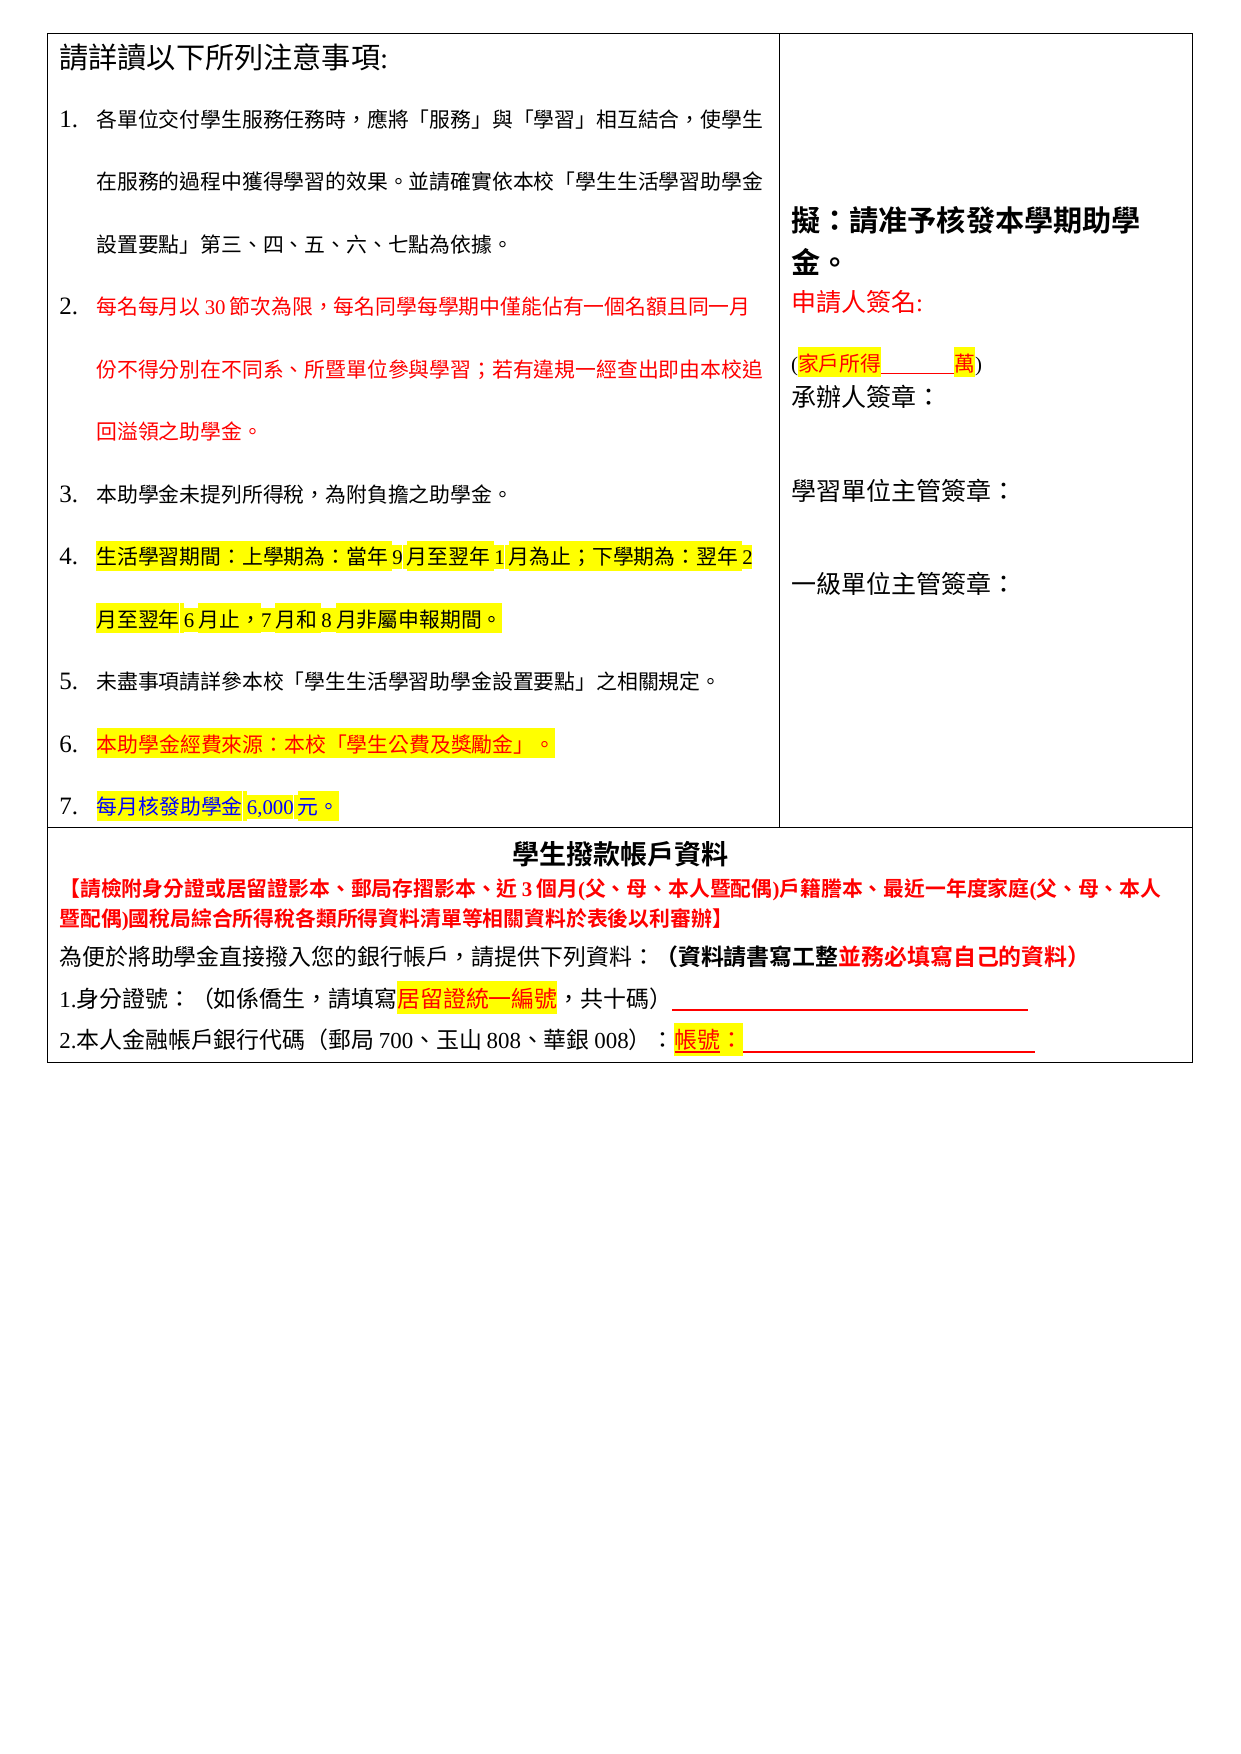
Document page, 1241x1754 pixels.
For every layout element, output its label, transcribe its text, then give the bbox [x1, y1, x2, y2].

table_cell 學生撥款帳戶資料 【請檢附身分證或居留證影本、郵局存摺影本、近3個月(父、母、本人暨配偶)戶籍謄本、最近一年度家庭(父、母、本人暨配偶)國稅局綜合所得稅各類所得資料清單等相關資料於表後以利審辦】 為便於將助學金直接撥入您的銀行帳戶，請提供下列資料：（資料請書寫工整並務必填寫自己的資料） 1.身分證號：（如係僑生，請填寫居留證統一編號，共十碼） 2.本人金融帳戶銀行代碼（郵局700、玉山808、華銀008）：帳號： [48, 828, 1192, 1062]
table_cell 擬：請准予核發本學期助學金。 申請人簽名: (家戶所得 萬) 承辦人簽章： 學習單位主管簽章： 一級單位主管簽章： [780, 34, 1192, 827]
table_cell 請詳讀以下所列注意事項: 各單位交付學生服務任務時，應將「服務」與「學習」相互結合，使學生在服務的過程中獲得學習的效果。並請確實依本校「學生生活學習助學金設置要點」第三、四、五、六、七點為依據。 每名每月以30節次為限，每名同學每學期中僅能佔有一個名額且同一月份不得分別在不同系、所暨單位參與學習；若有違規一經查出即由本校追回溢領之助學金。 本助學金未提列所得稅，為附負擔之助學金。 生活學習期間：上學期為：當年9月至翌年1月為止；下學期為：翌年2月至翌年6月止，7月和8月非屬申報期間。 未盡事項請詳參本校「學生生活學習助學金設置要點」之相關規定。 本助學金經費來源：本校「學生公費及獎勵金」。 每月核發助學金6,000元。 [48, 34, 779, 827]
